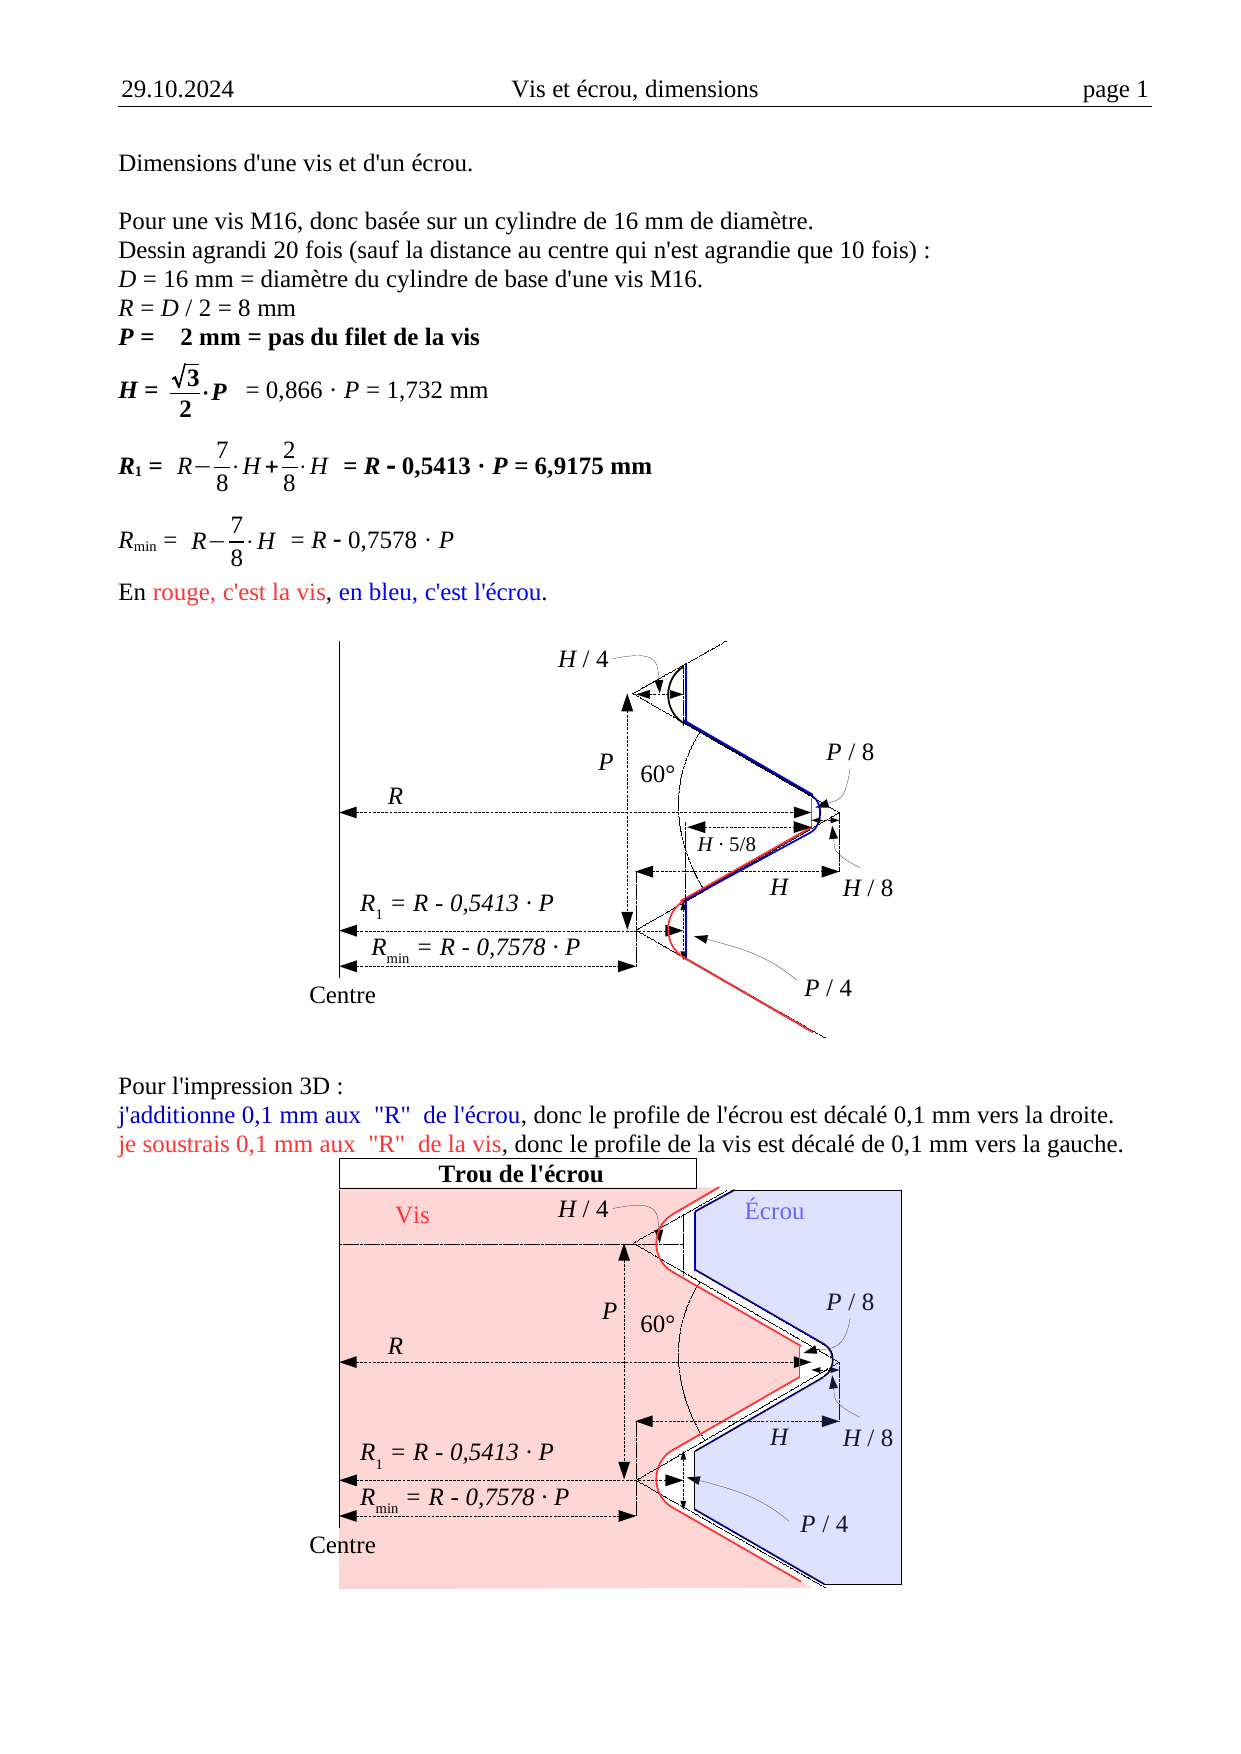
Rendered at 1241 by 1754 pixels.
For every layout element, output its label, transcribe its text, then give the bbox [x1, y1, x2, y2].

text D = 16 mm = diamètre du cylindre de base d'une vis M16. [118, 264, 1152, 293]
text j'additionne 0,1 mm aux "R" de l'écrou, donc le profile de l'écrou est décalé 0,1 mm vers la droite. je soustrais 0,1 mm aux "R" de la vis, donc le profile de la vis est décalé de 0,1 mm vers la gauche. [118, 1100, 1152, 1158]
text Dessin agrandi 20 fois (sauf la distance au centre qui n'est agrandie que 10 fois) : [118, 235, 1152, 264]
text R = D / 2 = 8 mm [118, 293, 1152, 322]
text Pour une vis M16, donc basée sur un cylindre de 16 mm de diamètre. [118, 206, 1152, 235]
text Pour l'impression 3D : [118, 1071, 1152, 1100]
text H = = 0,866 · P = 1,732 mm [118, 351, 1152, 428]
text P = 2 mm = pas du filet de la vis [118, 322, 1152, 351]
text Dimensions d'une vis et d'un écrou. [118, 148, 1152, 177]
text R1 = = R - 0,5413 · P = 6,9175 mm [118, 428, 1152, 503]
text Rmin = = R - 0,7578 · P [118, 503, 1152, 577]
text En rouge, c'est la vis, en bleu, c'est l'écrou. [118, 577, 1152, 606]
